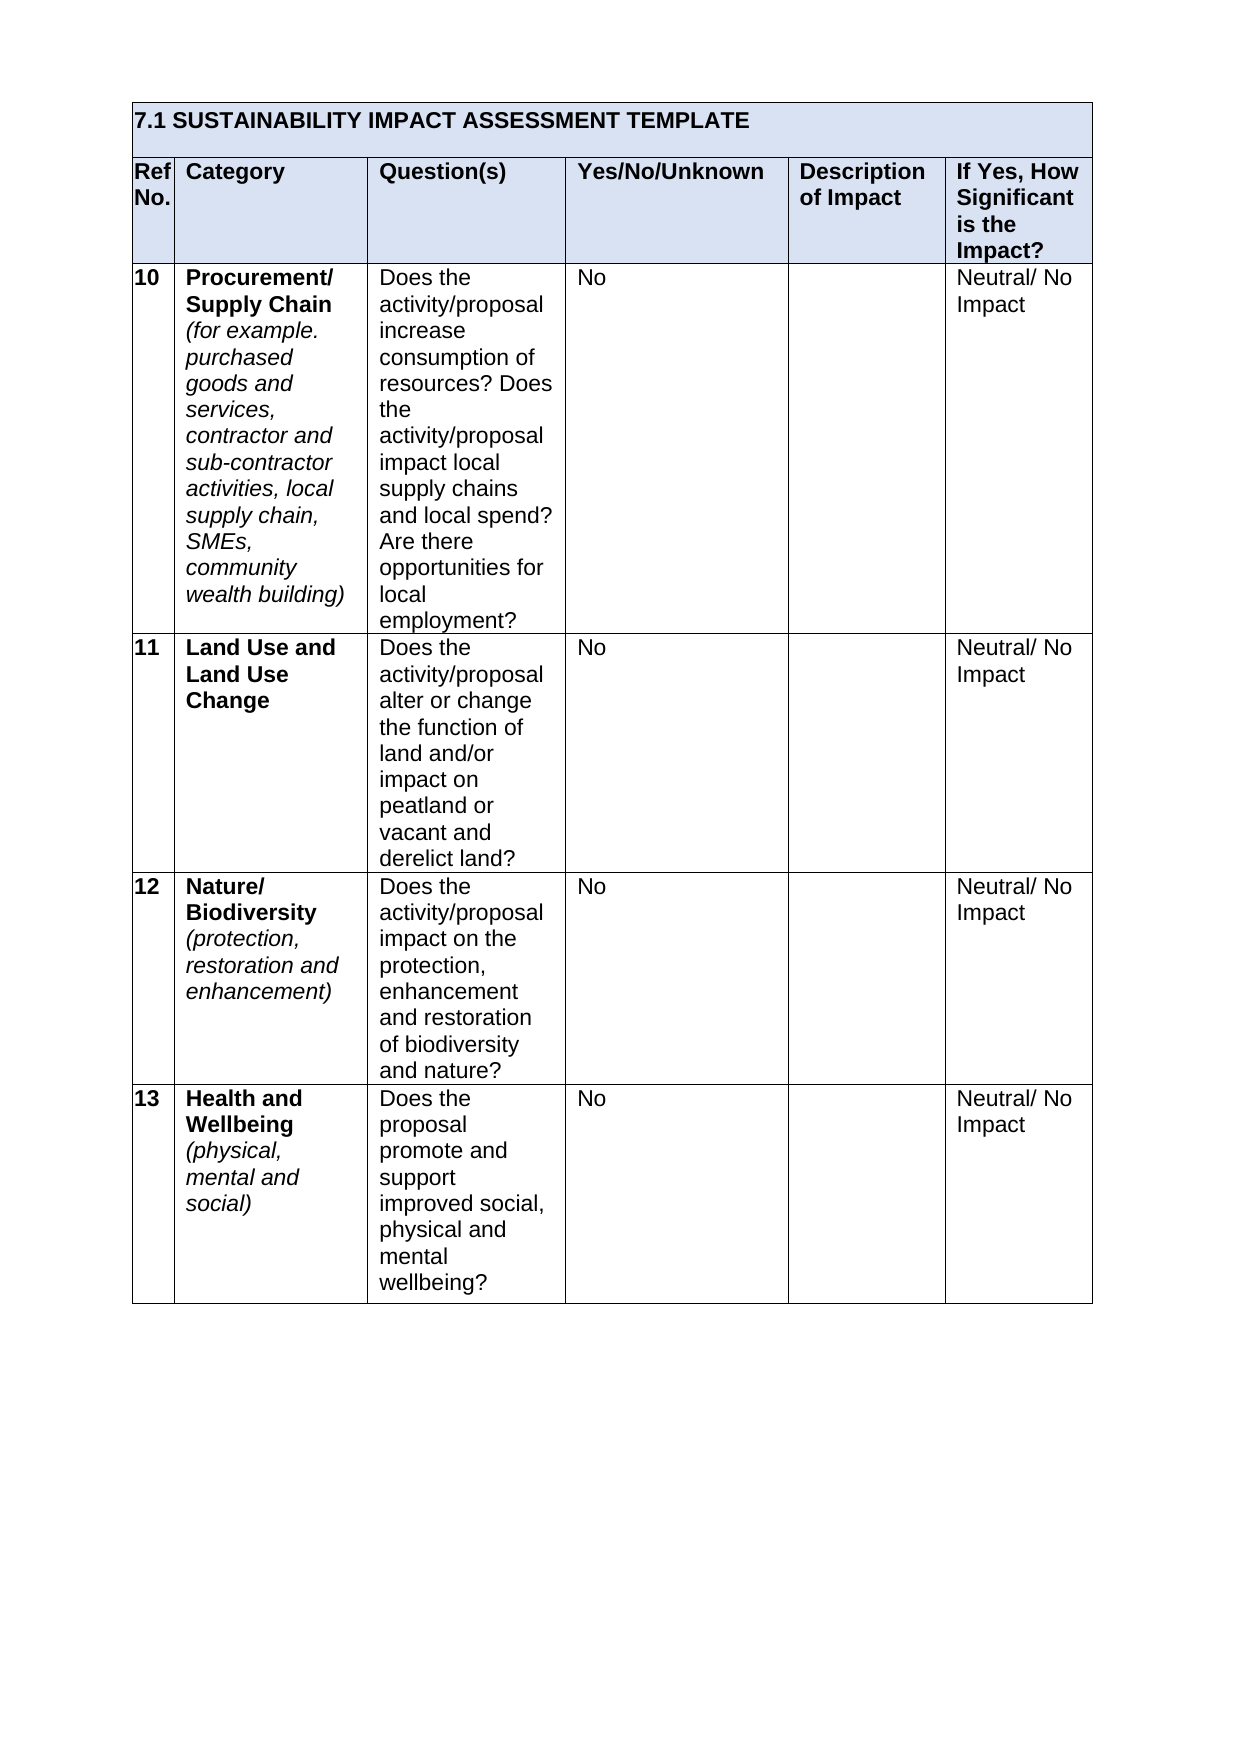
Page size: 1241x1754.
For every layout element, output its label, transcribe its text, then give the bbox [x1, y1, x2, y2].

table_cell [789, 264, 945, 633]
table_cell Category [175, 158, 367, 263]
table_cell [789, 1085, 945, 1303]
table_cell 13 [133, 1085, 174, 1303]
table_cell Procurement/ Supply Chain (for example. purchased goods and services, contractor and sub-contractor activities, local supply chain, SMEs, community wealth building) [175, 264, 367, 633]
table_cell No [566, 1085, 788, 1303]
table_cell [789, 873, 945, 1083]
table_cell Yes/No/Unknown [566, 158, 788, 263]
table_cell Neutral/ No Impact [946, 873, 1092, 1083]
table_cell Health and Wellbeing (physical, mental and social) [175, 1085, 367, 1303]
table_cell No [566, 634, 788, 872]
table_cell 11 [133, 634, 174, 872]
table_cell Description of Impact [789, 158, 945, 263]
table_cell Ref No. [133, 158, 174, 263]
table_cell Does the activity/proposal impact on the protection, enhancement and restoration of biodiversity and nature? [368, 873, 565, 1083]
table_cell Neutral/ No Impact [946, 264, 1092, 633]
table_cell Does the activity/proposal alter or change the function of land and/or impact on peatland or vacant and derelict land? [368, 634, 565, 872]
table_cell 12 [133, 873, 174, 1083]
table_cell [789, 634, 945, 872]
table_cell Nature/ Biodiversity (protection, restoration and enhancement) [175, 873, 367, 1083]
table_cell Neutral/ No Impact [946, 1085, 1092, 1303]
table_cell 10 [133, 264, 174, 633]
table_header 7.1 SUSTAINABILITY IMPACT ASSESSMENT TEMPLATE [133, 103, 1092, 157]
table_cell If Yes, How Significant is the Impact? [946, 158, 1092, 263]
table_cell No [566, 264, 788, 633]
table_cell Does the activity/proposal increase consumption of resources? Does the activity/proposal impact local supply chains and local spend? Are there opportunities for local employment? [368, 264, 565, 633]
table_cell Does the proposal promote and support improved social, physical and mental wellbeing? [368, 1085, 565, 1303]
table_cell No [566, 873, 788, 1083]
table_cell Question(s) [368, 158, 565, 263]
table_cell Neutral/ No Impact [946, 634, 1092, 872]
table_cell Land Use and Land Use Change [175, 634, 367, 872]
